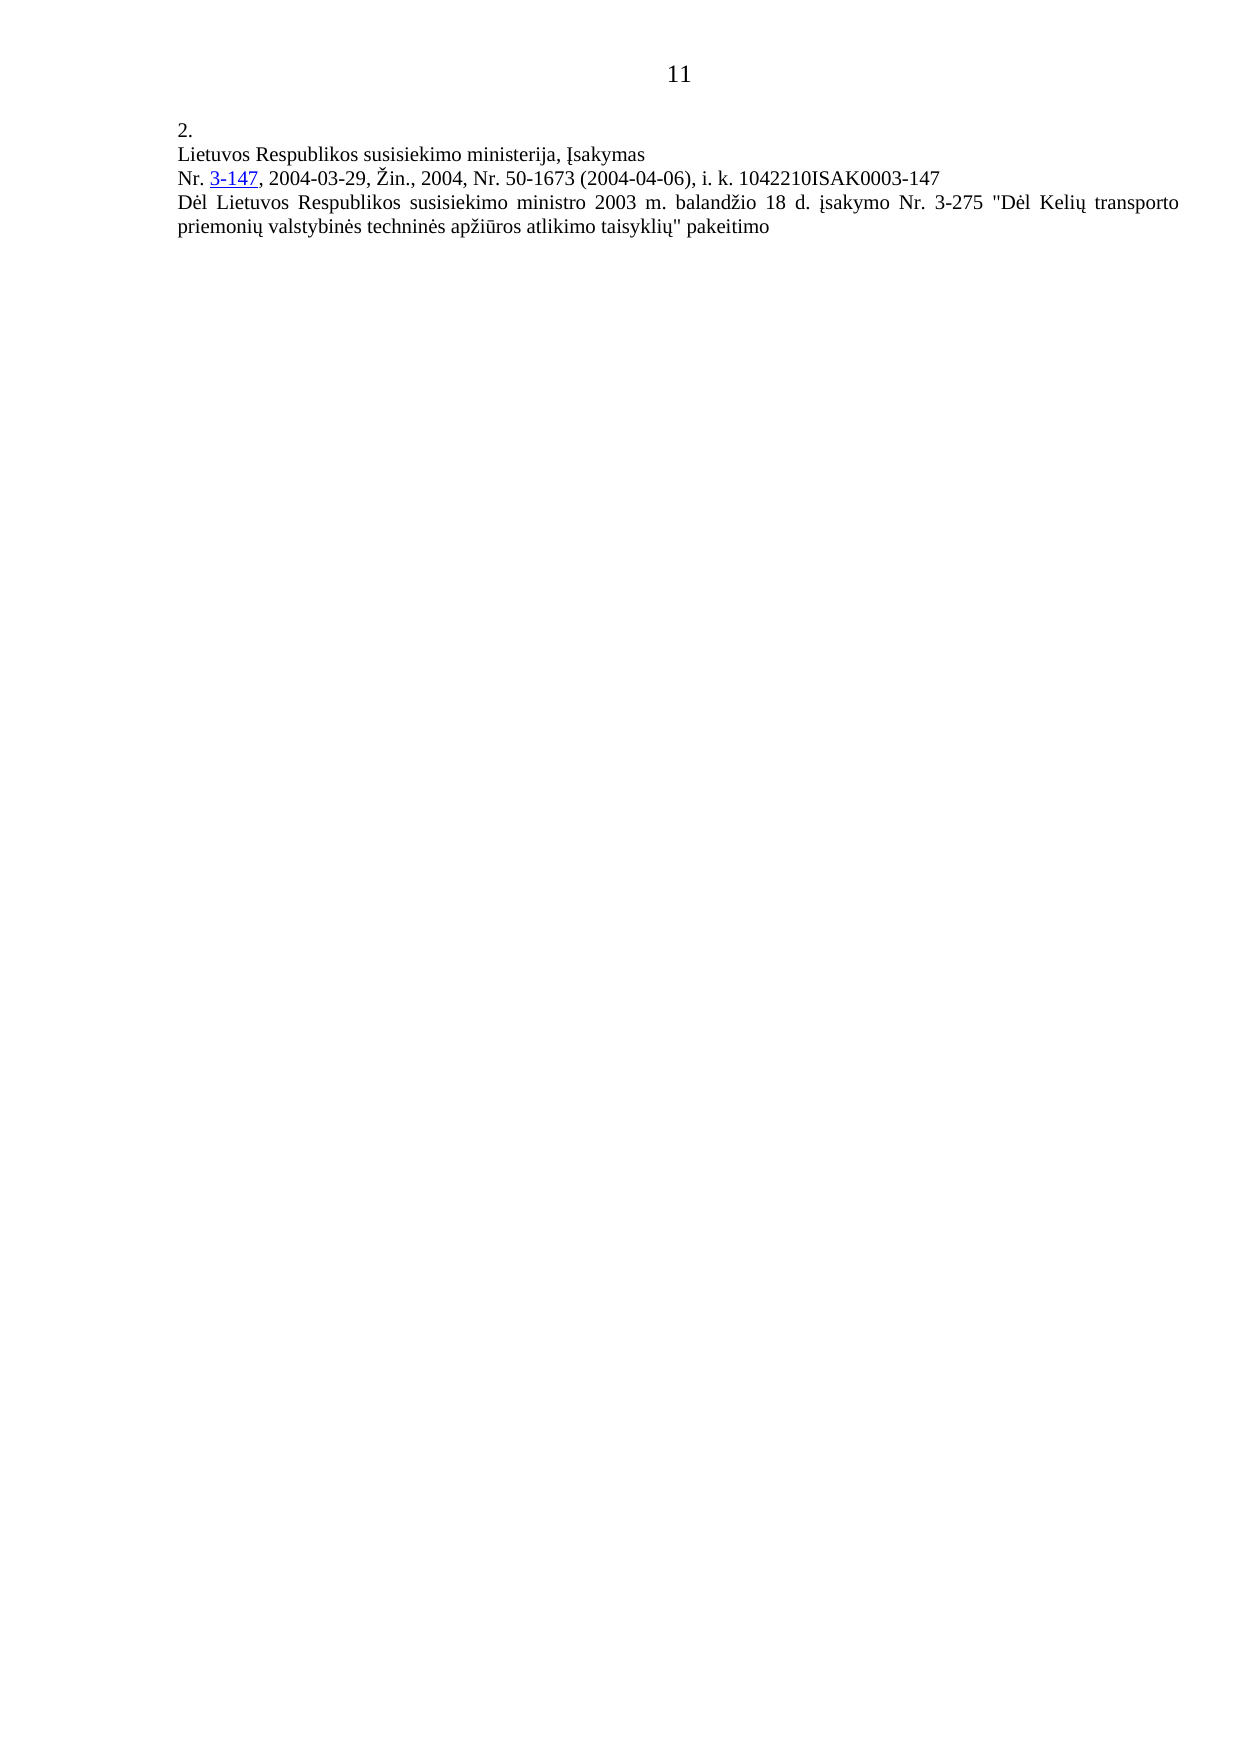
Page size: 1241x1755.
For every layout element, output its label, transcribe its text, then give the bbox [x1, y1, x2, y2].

text Dėl Lietuvos Respublikos susisiekimo ministro 2003 m. balandžio 18 d. įsakymo Nr. 3-275 "Dėl Kelių transporto priemonių valstybinės techninės apžiūros atlikimo taisyklių" pakeitimo [177, 190, 1181, 238]
text 2. [177, 118, 1181, 142]
text Nr. 3-147, 2004-03-29, Žin., 2004, Nr. 50-1673 (2004-04-06), i. k. 1042210ISAK0003-147 [177, 166, 1181, 190]
text Lietuvos Respublikos susisiekimo ministerija, Įsakymas [177, 142, 1181, 166]
